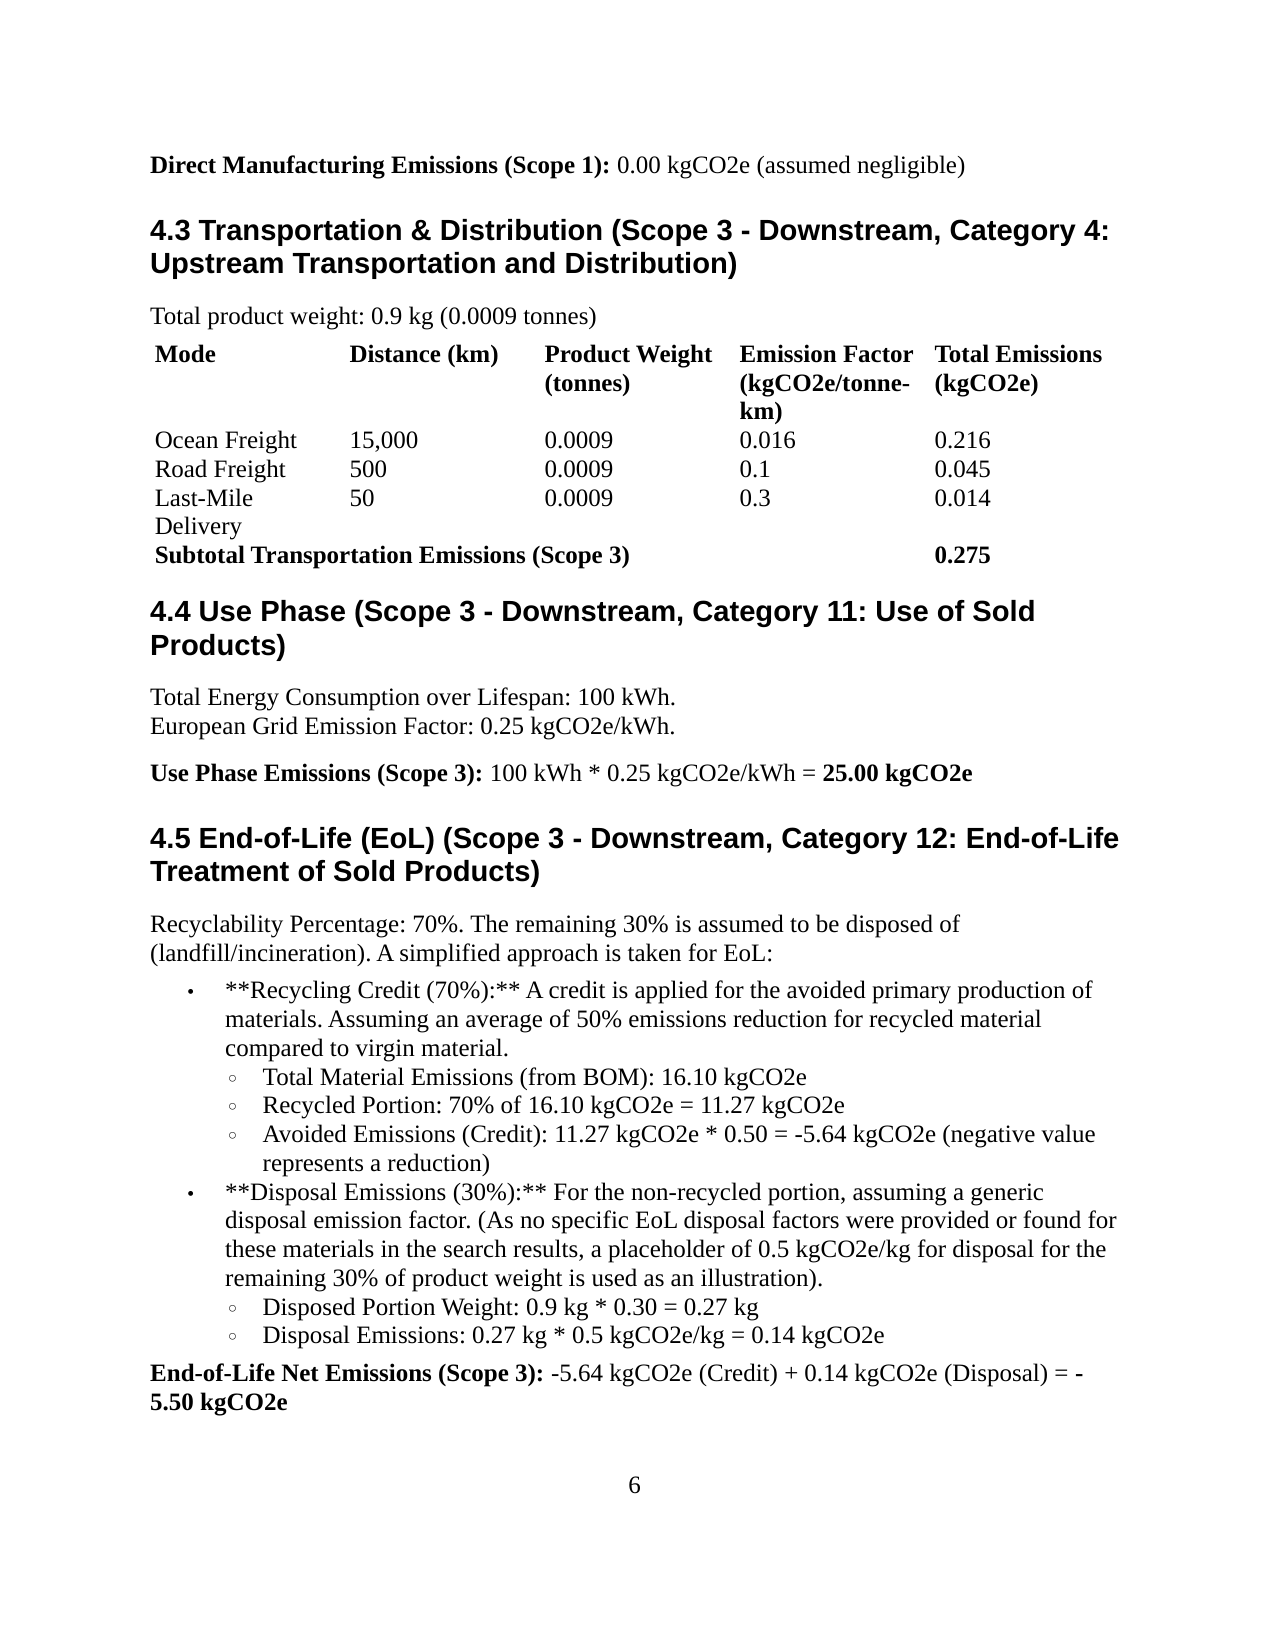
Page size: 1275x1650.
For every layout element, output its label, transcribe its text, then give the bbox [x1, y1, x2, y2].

table_cell 0.045 [930, 454, 1125, 483]
table_header Distance (km) [345, 339, 540, 425]
list Total Material Emissions (from BOM): 16.10 kgCO2e [225, 1062, 1125, 1091]
table_cell 500 [345, 454, 540, 483]
table_cell 0.1 [735, 454, 930, 483]
list Disposal Emissions: 0.27 kg * 0.5 kgCO2e/kg = 0.14 kgCO2e [225, 1321, 1125, 1349]
table_header Product Weight (tonnes) [540, 339, 735, 425]
table_cell Last-Mile Delivery [150, 483, 345, 540]
table_cell 0.3 [735, 483, 930, 540]
list Recycled Portion: 70% of 16.10 kgCO2e = 11.27 kgCO2e [225, 1091, 1125, 1119]
table_cell Subtotal Transportation Emissions (Scope 3) [150, 540, 930, 569]
subtitle 4.5 End-of-Life (EoL) (Scope 3 - Downstream, Category 12: End-of-Life Treatment of Sold Products) [150, 821, 1125, 888]
subtitle 4.4 Use Phase (Scope 3 - Downstream, Category 11: Use of Sold Products) [150, 594, 1125, 661]
table_cell 0.0009 [540, 425, 735, 454]
table_cell 0.016 [735, 425, 930, 454]
text Direct Manufacturing Emissions (Scope 1): 0.00 kgCO2e (assumed negligible) [150, 150, 1125, 179]
list **Recycling Credit (70%):** A credit is applied for the avoided primary production of materials. Assuming an average of 50% emissions reduction for recycled material compared to virgin material. [187, 976, 1125, 1062]
list Disposed Portion Weight: 0.9 kg * 0.30 = 0.27 kg [225, 1292, 1125, 1321]
list **Disposal Emissions (30%):** For the non-recycled portion, assuming a generic disposal emission factor. (As no specific EoL disposal factors were provided or found for these materials in the search results, a placeholder of 0.5 kgCO2e/kg for disposal for the remaining 30% of product weight is used as an illustration). [187, 1177, 1125, 1292]
table_cell 0.014 [930, 483, 1125, 540]
text Total product weight: 0.9 kg (0.0009 tonnes) [150, 301, 1125, 330]
table_cell 0.0009 [540, 454, 735, 483]
text End-of-Life Net Emissions (Scope 3): -5.64 kgCO2e (Credit) + 0.14 kgCO2e (Disposal) = -5.50 kgCO2e [150, 1358, 1125, 1416]
table_cell 15,000 [345, 425, 540, 454]
subtitle 4.3 Transportation & Distribution (Scope 3 - Downstream, Category 4: Upstream Transportation and Distribution) [150, 213, 1125, 280]
table_header Total Emissions (kgCO2e) [930, 339, 1125, 425]
table_header Emission Factor (kgCO2e/tonne-km) [735, 339, 930, 425]
table_cell 0.0009 [540, 483, 735, 540]
table_cell 0.216 [930, 425, 1125, 454]
text Total Energy Consumption over Lifespan: 100 kWh. European Grid Emission Factor: 0.25 kgCO2e/kWh. [150, 682, 1125, 740]
text Use Phase Emissions (Scope 3): 100 kWh * 0.25 kgCO2e/kWh = 25.00 kgCO2e [150, 758, 1125, 787]
text Recyclability Percentage: 70%. The remaining 30% is assumed to be disposed of (landfill/incineration). A simplified approach is taken for EoL: [150, 909, 1125, 967]
table_cell Ocean Freight [150, 425, 345, 454]
table_header Mode [150, 339, 345, 425]
table_cell 50 [345, 483, 540, 540]
table_cell 0.275 [930, 540, 1125, 569]
table_cell Road Freight [150, 454, 345, 483]
list Avoided Emissions (Credit): 11.27 kgCO2e * 0.50 = -5.64 kgCO2e (negative value represents a reduction) [225, 1119, 1125, 1177]
